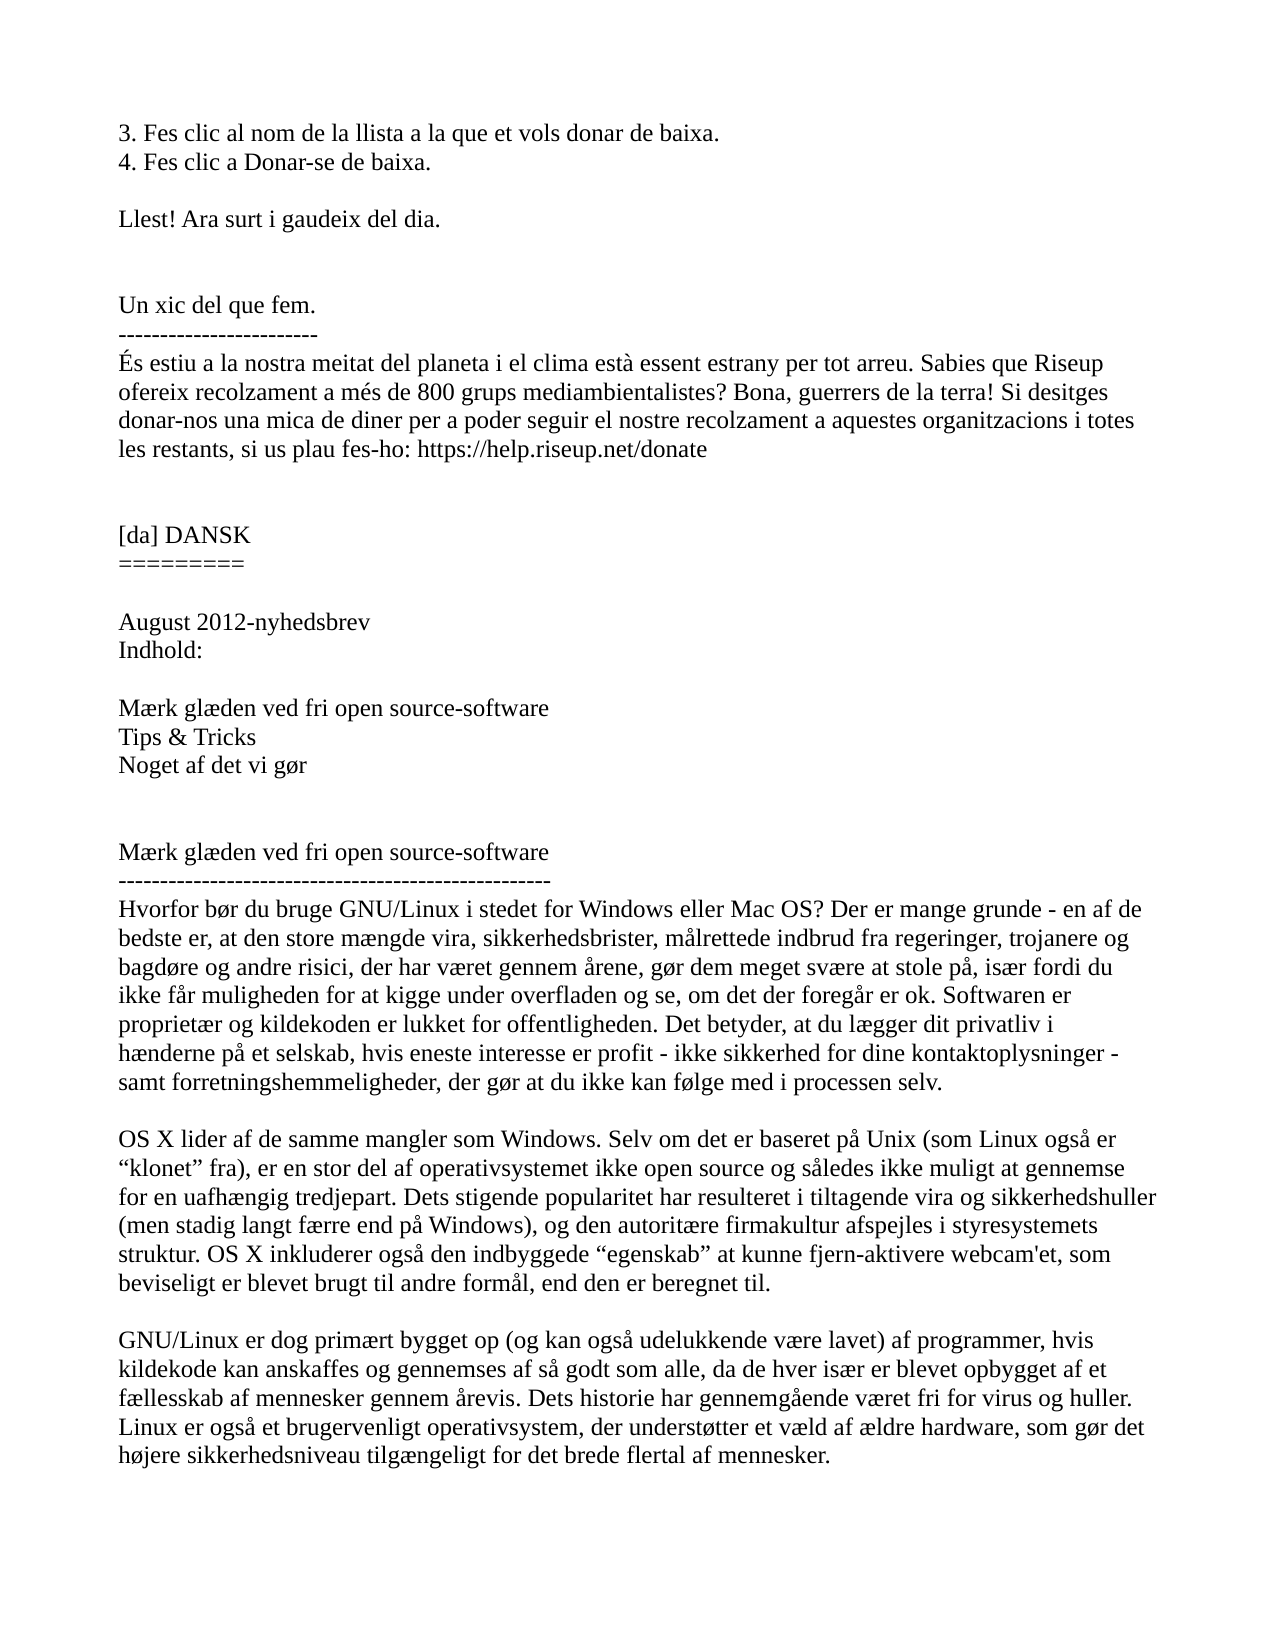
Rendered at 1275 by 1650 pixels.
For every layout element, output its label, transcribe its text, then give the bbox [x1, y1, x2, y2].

text ========= [118, 549, 1157, 578]
text Noget af det vi gør [118, 751, 1157, 779]
text GNU/Linux er dog primært bygget op (og kan også udelukkende være lavet) af programmer, hvis kildekode kan anskaffes og gennemses af så godt som alle, da de hver især er blevet opbygget af et fællesskab af mennesker gennem årevis. Dets historie har gennemgående været fri for virus og huller. Linux er også et brugervenligt operativsystem, der understøtter et væld af ældre hardware, som gør det højere sikkerhedsniveau tilgængeligt for det brede flertal af mennesker. [118, 1326, 1157, 1469]
text Mærk glæden ved fri open source-software [118, 837, 1157, 866]
text [da] DANSK [118, 521, 1157, 549]
text Indhold: [118, 636, 1157, 664]
text És estiu a la nostra meitat del planeta i el clima està essent estrany per tot arreu. Sabies que Riseup ofereix recolzament a més de 800 grups mediambientalistes? Bona, guerrers de la terra! Si desitges donar-nos una mica de diner per a poder seguir el nostre recolzament a aquestes organitzacions i totes les restants, si us plau fes-ho: https://help.riseup.net/donate [118, 348, 1157, 463]
text Llest! Ara surt i gaudeix del dia. [118, 204, 1157, 233]
text ---------------------------------------------------- [118, 866, 1157, 894]
text ------------------------ [118, 319, 1157, 348]
text Tips & Tricks [118, 722, 1157, 751]
text August 2012-nyhedsbrev [118, 607, 1157, 636]
text 4. Fes clic a Donar-se de baixa. [118, 147, 1157, 176]
text Hvorfor bør du bruge GNU/Linux i stedet for Windows eller Mac OS? Der er mange grunde - en af de bedste er, at den store mængde vira, sikkerhedsbrister, målrettede indbrud fra regeringer, trojanere og bagdøre og andre risici, der har været gennem årene, gør dem meget svære at stole på, især fordi du ikke får muligheden for at kigge under overfladen og se, om det der foregår er ok. Softwaren er proprietær og kildekoden er lukket for offentligheden. Det betyder, at du lægger dit privatliv i hænderne på et selskab, hvis eneste interesse er profit - ikke sikkerhed for dine kontaktoplysninger - samt forretningshemmeligheder, der gør at du ikke kan følge med i processen selv. [118, 894, 1157, 1096]
text Mærk glæden ved fri open source-software [118, 693, 1157, 722]
text Un xic del que fem. [118, 291, 1157, 319]
text OS X lider af de samme mangler som Windows. Selv om det er baseret på Unix (som Linux også er “klonet” fra), er en stor del af operativsystemet ikke open source og således ikke muligt at gennemse for en uafhængig tredjepart. Dets stigende popularitet har resulteret i tiltagende vira og sikkerhedshuller (men stadig langt færre end på Windows), og den autoritære firmakultur afspejles i styresystemets struktur. OS X inkluderer også den indbyggede “egenskab” at kunne fjern-aktivere webcam'et, som beviseligt er blevet brugt til andre formål, end den er beregnet til. [118, 1124, 1157, 1297]
text 3. Fes clic al nom de la llista a la que et vols donar de baixa. [118, 118, 1157, 147]
